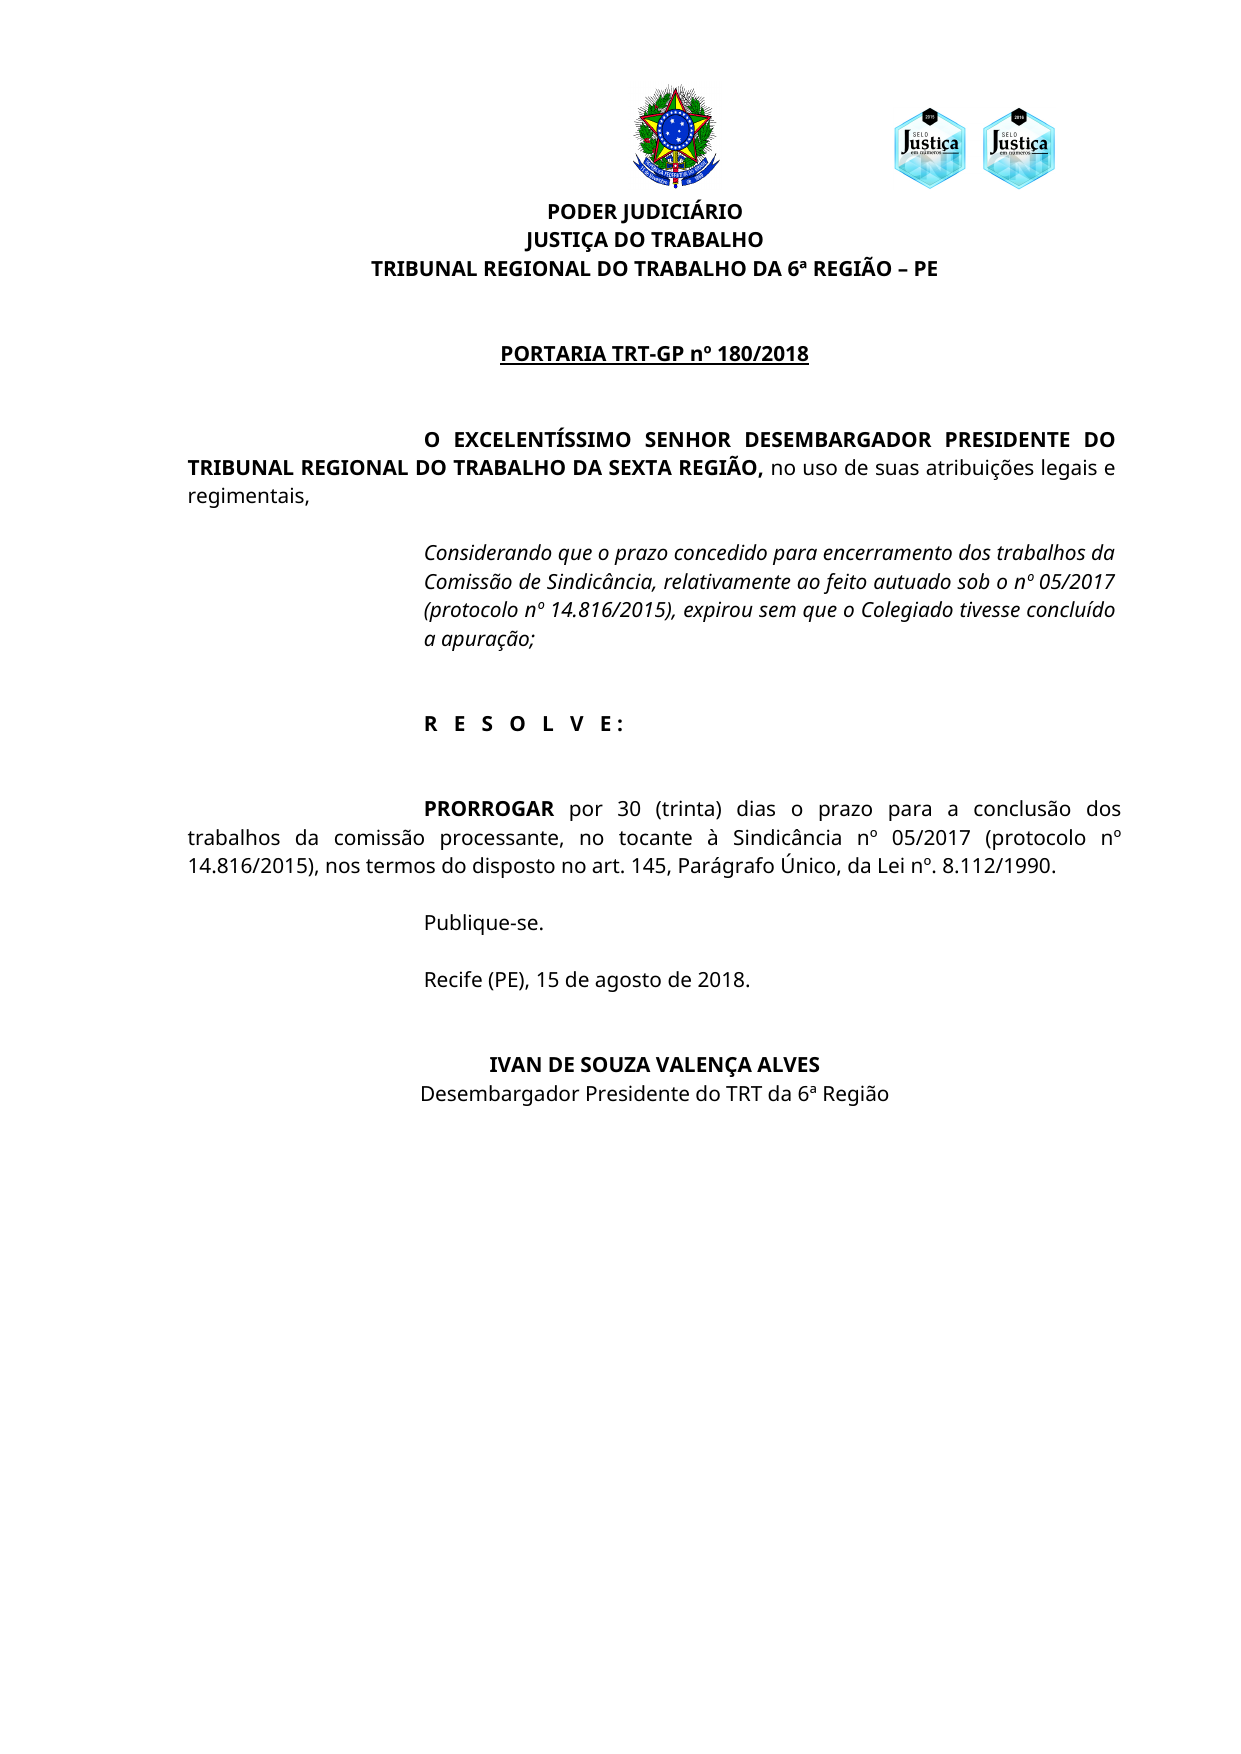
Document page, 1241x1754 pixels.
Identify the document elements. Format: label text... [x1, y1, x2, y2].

text R E S O L V E : [187, 709, 1122, 737]
text Considerando que o prazo concedido para encerramento dos trabalhos da Comissão de Sindicância, relativamente ao feito autuado sob o nº 05/2017 (protocolo nº 14.816/2015), expirou sem que o Colegiado tivesse concluído a apuração; [423, 538, 1116, 652]
picture [893, 107, 1056, 190]
text PORTARIA TRT-GP nº 180/2018 [187, 339, 1122, 368]
picture [628, 81, 722, 190]
text O EXCELENTÍSSIMO SENHOR DESEMBARGADOR PRESIDENTE DO TRIBUNAL REGIONAL DO TRABALHO DA SEXTA REGIÃO, no uso de suas atribuições legais e regimentais, [187, 425, 1116, 510]
text IVAN DE SOUZA VALENÇA ALVES [187, 1050, 1122, 1079]
text Recife (PE), 15 de agosto de 2018. [187, 965, 1122, 993]
text PRORROGAR por 30 (trinta) dias o prazo para a conclusão dos trabalhos da comissão processante, no tocante à Sindicância nº 05/2017 (protocolo nº 14.816/2015), nos termos do disposto no art. 145, Parágrafo Único, da Lei nº. 8.112/1990. [187, 794, 1122, 880]
text Publique-se. [187, 908, 1122, 937]
text Desembargador Presidente do TRT da 6ª Região [187, 1079, 1122, 1107]
